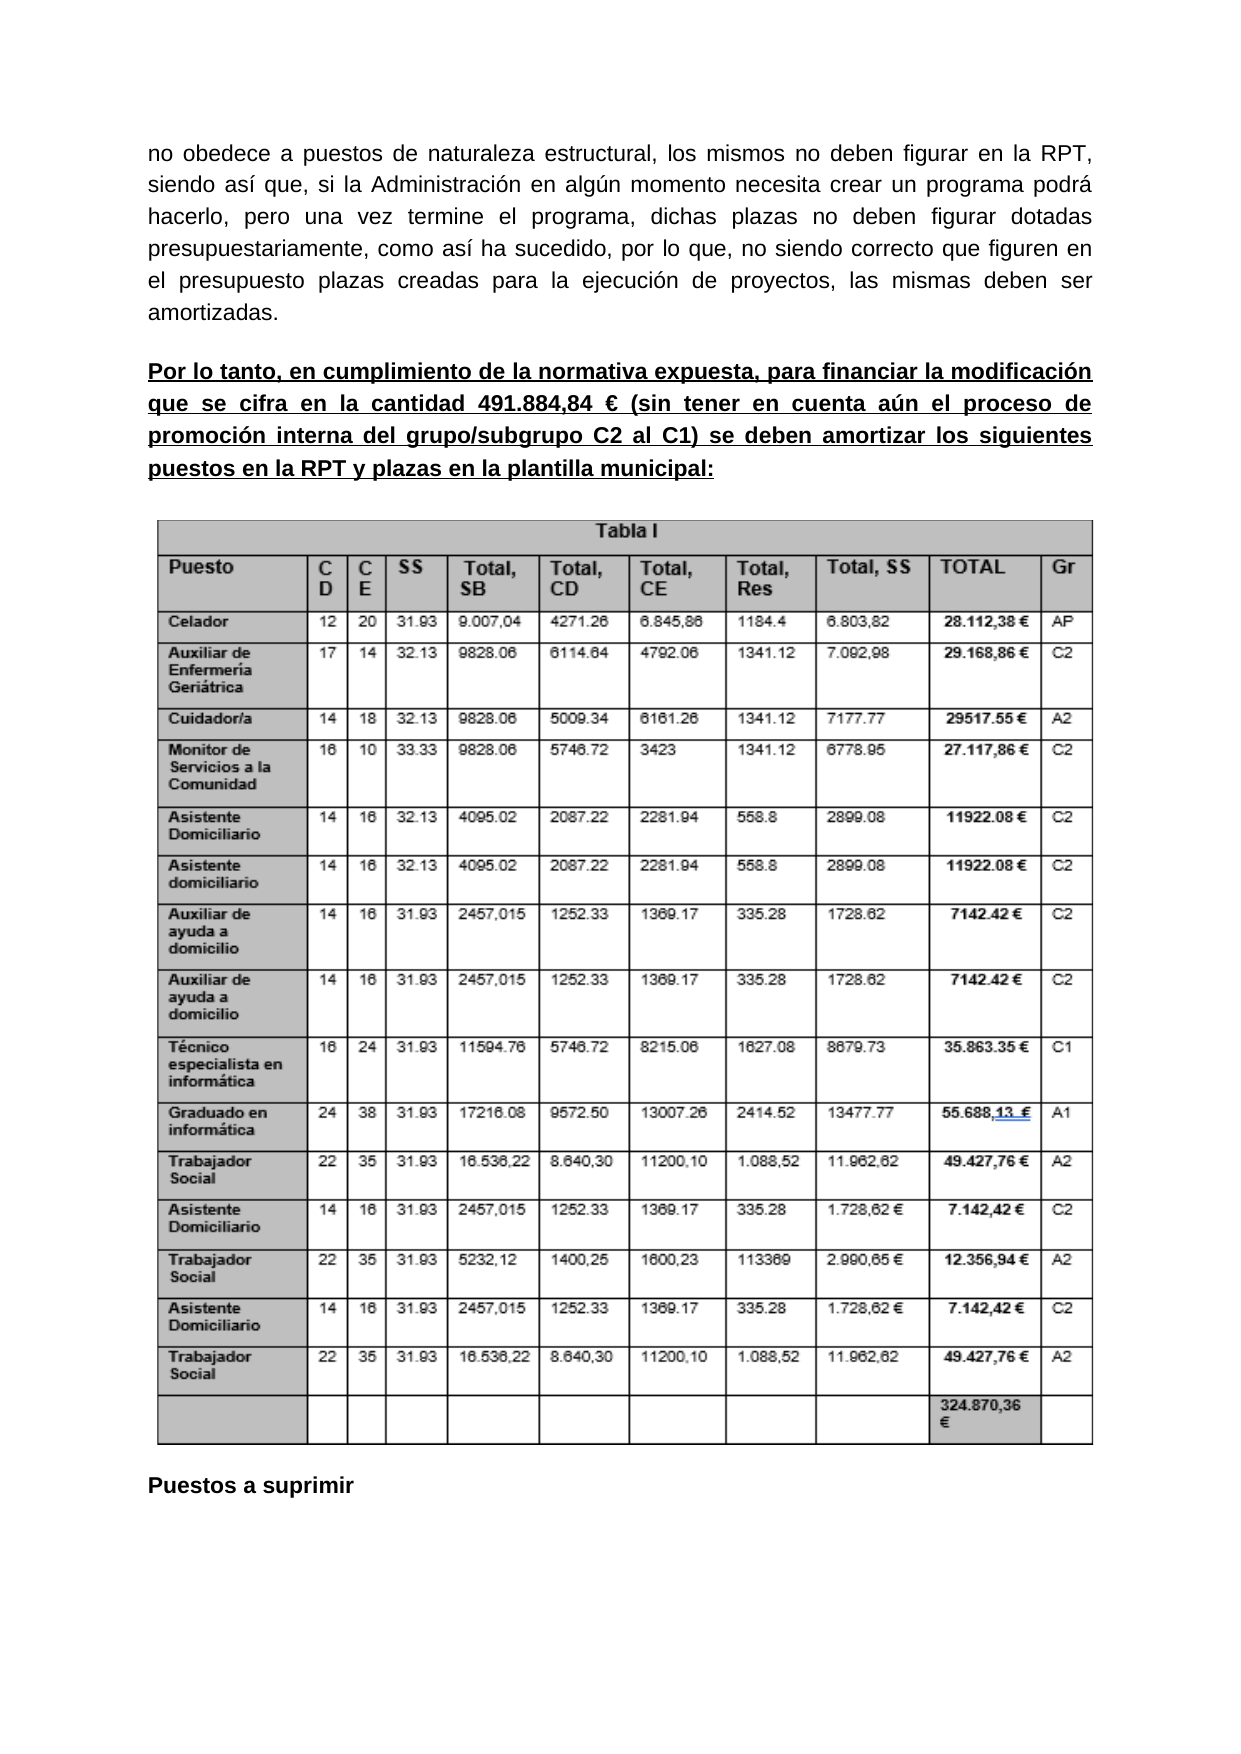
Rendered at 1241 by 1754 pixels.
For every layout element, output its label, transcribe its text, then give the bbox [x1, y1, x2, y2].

list no obedece a puestos de naturaleza estructural, los mismos no deben figurar en la RPT, siendo así que, si la Administración en algún momento necesita crear un programa podrá hacerlo, pero una vez termine el programa, dichas plazas no deben figurar dotadas presupuestariamente, como así ha sucedido, por lo que, no siendo correcto que figuren en el presupuesto plazas creadas para la ejecución de proyectos, las mismas deben ser amortizadas. [148, 139, 1093, 325]
picture [157, 520, 1094, 1445]
text que se cifra en la cantidad 491.884,84 € (sin tener en cuenta aún el proceso de promoción interna del grupo/subgrupo C2 al C1) se deben amortizar los siguientes [148, 382, 1093, 445]
text Por lo tanto, en cumplimiento de la normativa expuesta, para financiar la modificación [148, 358, 1093, 380]
text puestos en la RPT y plazas en la plantilla municipal: [148, 446, 1093, 481]
subtitle Puestos a suprimir [148, 1472, 1105, 1498]
